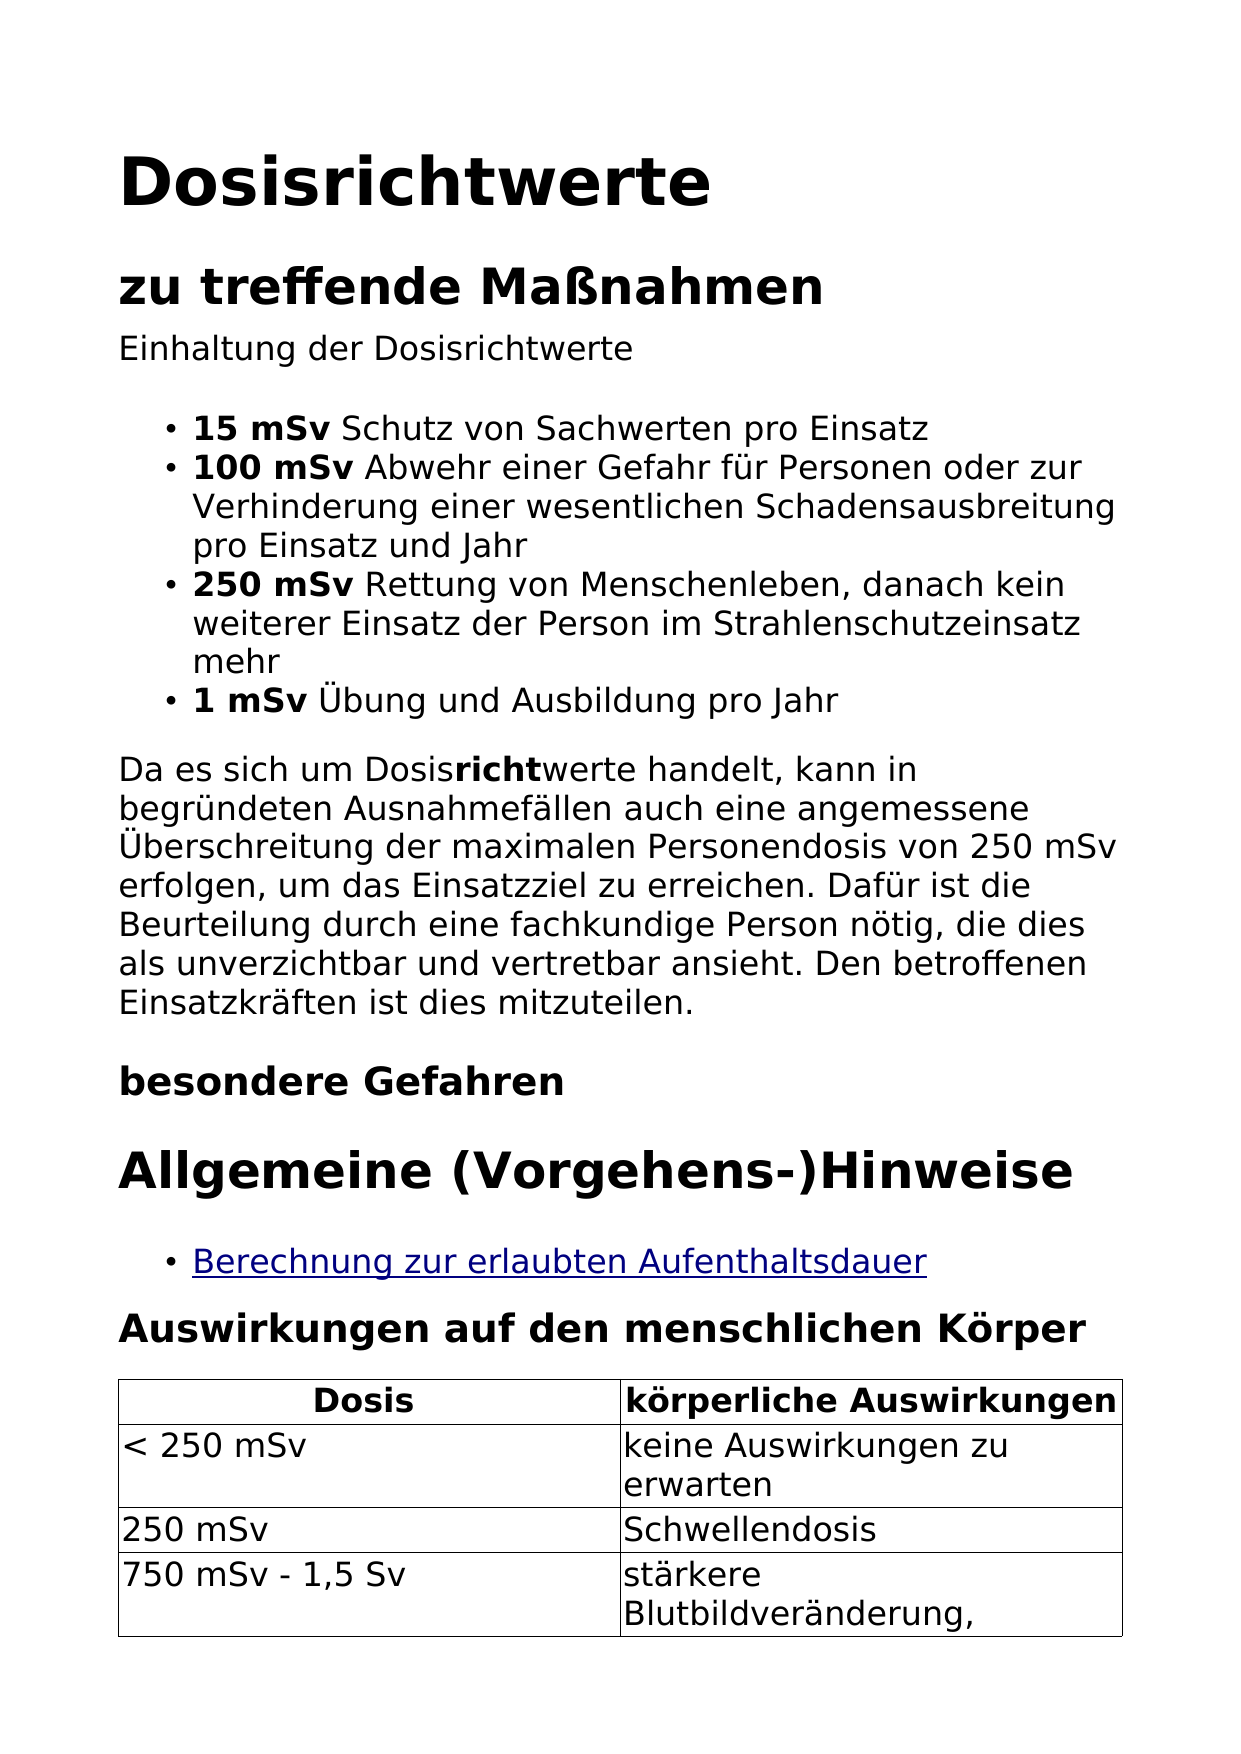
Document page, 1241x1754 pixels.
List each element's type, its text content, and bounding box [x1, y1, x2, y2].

list 1 mSv Übung und Ausbildung pro Jahr [177, 682, 1122, 721]
subtitle zu treffende Maßnahmen [118, 258, 1122, 316]
subtitle Allgemeine (Vorgehens-)Hinweise [118, 1142, 1122, 1201]
list 100 mSv Abwehr einer Gefahr für Personen oder zur Verhinderung einer wesentlichen Schadensausbreitung pro Einsatz und Jahr [177, 449, 1122, 565]
subtitle Dosisrichtwerte [118, 143, 1122, 221]
text Einhaltung der Dosisrichtwerte [118, 329, 1122, 368]
table_cell 750 mSv - 1,5 Sv [119, 1553, 620, 1636]
subtitle besondere Gefahren [118, 1059, 1122, 1105]
text Da es sich um Dosisrichtwerte handelt, kann in begründeten Ausnahmefällen auch eine angemessene Überschreitung der maximalen Personendosis von 250 mSv erfolgen, um das Einsatzziel zu erreichen. Dafür ist die Beurteilung durch eine fachkundige Person nötig, die dies als unverzichtbar und vertretbar ansieht. Den betroffenen Einsatzkräften ist dies mitzuteilen. [118, 750, 1122, 1022]
list Berechnung zur erlaubten Aufenthaltsdauer [177, 1242, 1122, 1281]
list 250 mSv Rettung von Menschenleben, danach kein weiterer Einsatz der Person im Strahlenschutzeinsatz mehr [177, 565, 1122, 682]
table_cell keine Auswirkungen zu erwarten [621, 1425, 1122, 1507]
table_cell stärkere Blutbildveränderung, [621, 1553, 1122, 1636]
table_header körperliche Auswirkungen [621, 1380, 1122, 1424]
table_cell 250 mSv [119, 1508, 620, 1552]
table_cell Schwellendosis [621, 1508, 1122, 1552]
list 15 mSv Schutz von Sachwerten pro Einsatz [177, 410, 1122, 449]
table_header Dosis [119, 1380, 620, 1424]
subtitle Auswirkungen auf den menschlichen Körper [118, 1306, 1122, 1352]
table_cell < 250 mSv [119, 1425, 620, 1507]
